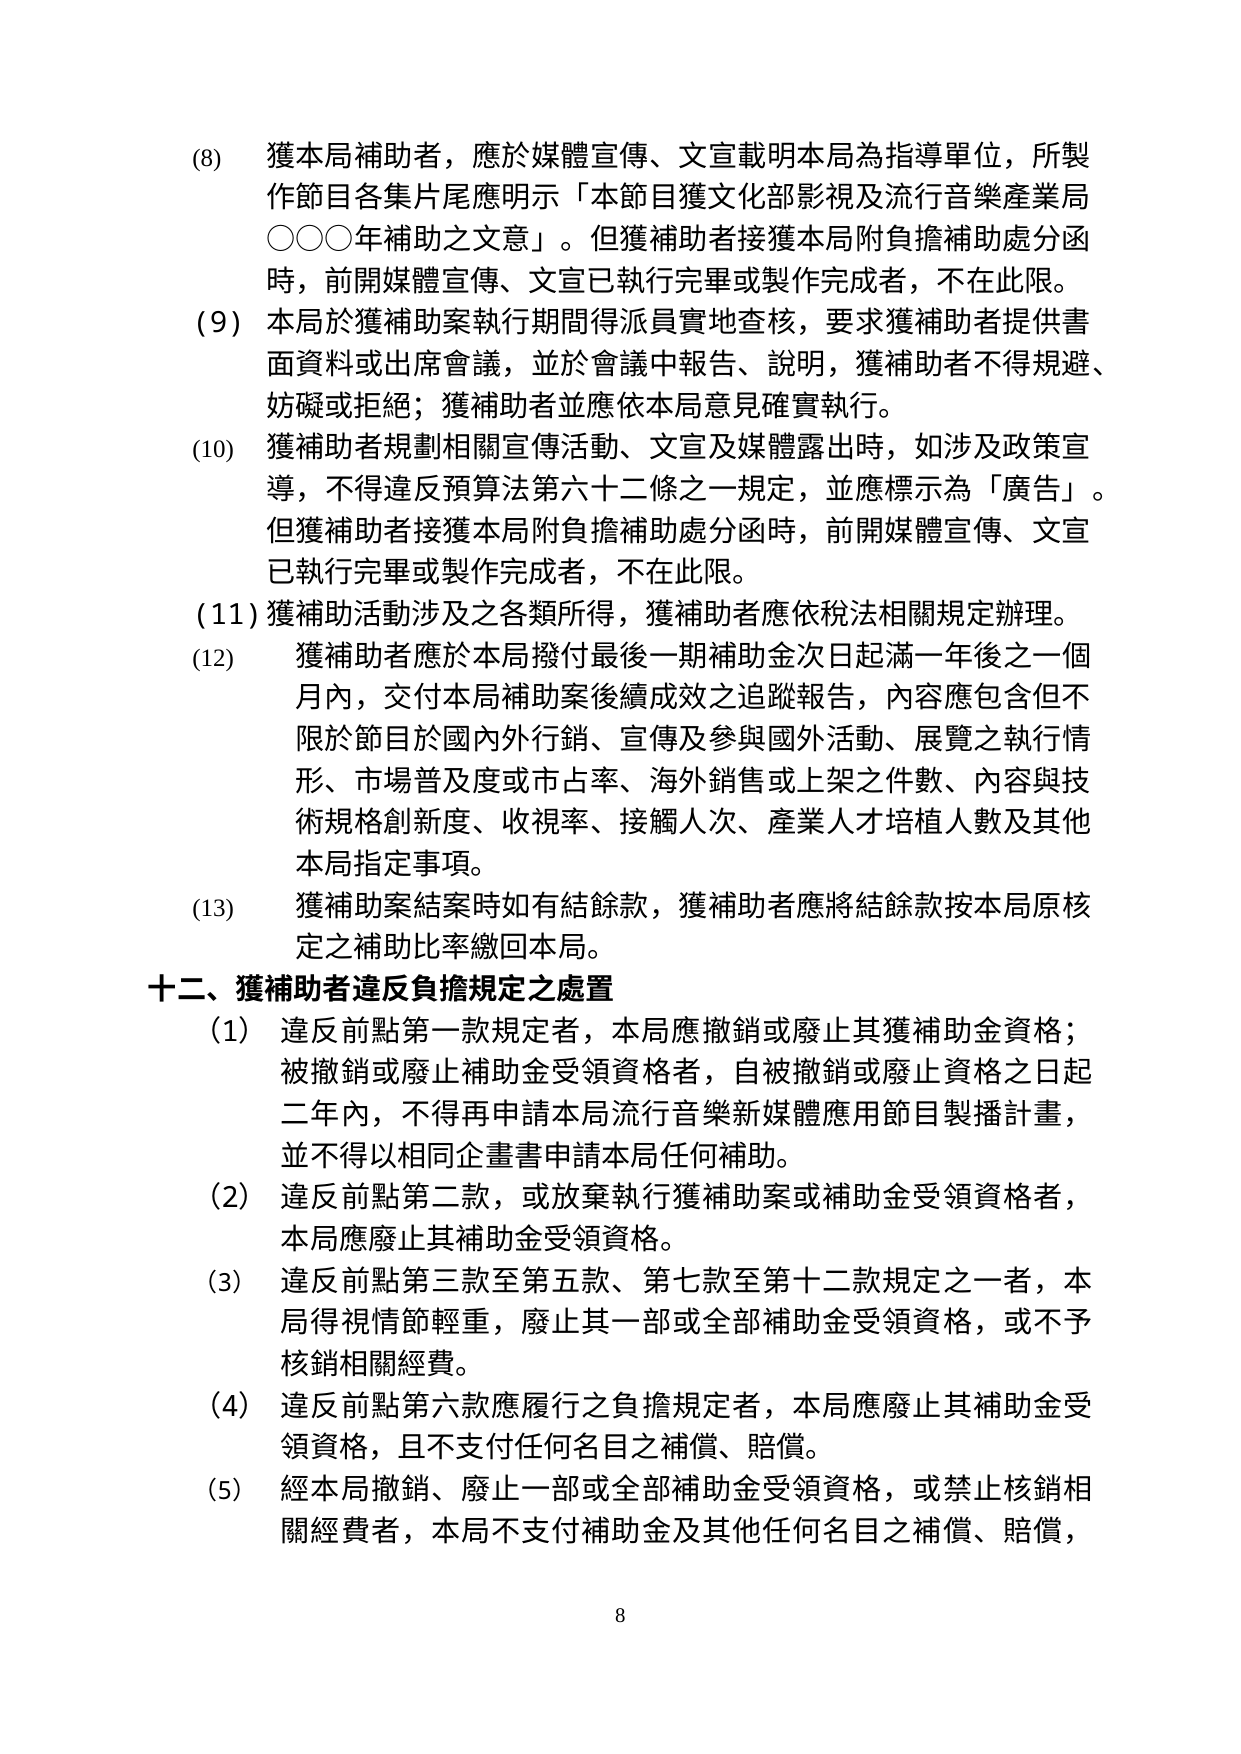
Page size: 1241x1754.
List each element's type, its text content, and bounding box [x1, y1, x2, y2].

list 獲補助案結案時如有結餘款，獲補助者應將結餘款按本局原核定之補助比率繳回本局。 [192, 883, 1092, 966]
list 本局於獲補助案執行期間得派員實地查核，要求獲補助者提供書面資料或出席會議，並於會議中報告、說明，獲補助者不得規避、妨礙或拒絕；獲補助者並應依本局意見確實執行。 [192, 299, 1092, 424]
list 違反前點第六款應履行之負擔規定者，本局應廢止其補助金受領資格，且不支付任何名目之補償、賠償。 [192, 1383, 1092, 1466]
list 違反前點第一款規定者，本局應撤銷或廢止其獲補助金資格；被撤銷或廢止補助金受領資格者，自被撤銷或廢止資格之日起二年內，不得再申請本局流行音樂新媒體應用節目製播計畫，並不得以相同企畫書申請本局任何補助。 [192, 1008, 1092, 1174]
text 十二、獲補助者違反負擔規定之處置 [148, 966, 1092, 1008]
list 獲補助者規劃相關宣傳活動、文宣及媒體露出時，如涉及政策宣導，不得違反預算法第六十二條之一規定，並應標示為「廣告」。但獲補助者接獲本局附負擔補助處分函時，前開媒體宣傳、文宣已執行完畢或製作完成者，不在此限。 [192, 424, 1092, 591]
list 違反前點第二款，或放棄執行獲補助案或補助金受領資格者，本局應廢止其補助金受領資格。 [192, 1174, 1092, 1258]
list 違反前點第三款至第五款、第七款至第十二款規定之一者，本局得視情節輕重，廢止其一部或全部補助金受領資格，或不予核銷相關經費。 [192, 1258, 1092, 1383]
list 獲本局補助者，應於媒體宣傳、文宣載明本局為指導單位，所製作節目各集片尾應明示「本節目獲文化部影視及流行音樂產業局○○○年補助之文意」。但獲補助者接獲本局附負擔補助處分函時，前開媒體宣傳、文宣已執行完畢或製作完成者，不在此限。 [192, 133, 1092, 299]
list 經本局撤銷、廢止一部或全部補助金受領資格，或禁止核銷相關經費者，本局不支付補助金及其他任何名目之補償、賠償， [192, 1466, 1092, 1549]
list 獲補助者應於本局撥付最後一期補助金次日起滿一年後之一個月內，交付本局補助案後續成效之追蹤報告，內容應包含但不限於節目於國內外行銷、宣傳及參與國外活動、展覽之執行情形、市場普及度或市占率、海外銷售或上架之件數、內容與技術規格創新度、收視率、接觸人次、產業人才培植人數及其他本局指定事項。 [192, 633, 1092, 883]
list 獲補助活動涉及之各類所得，獲補助者應依稅法相關規定辦理。 [192, 591, 1092, 633]
